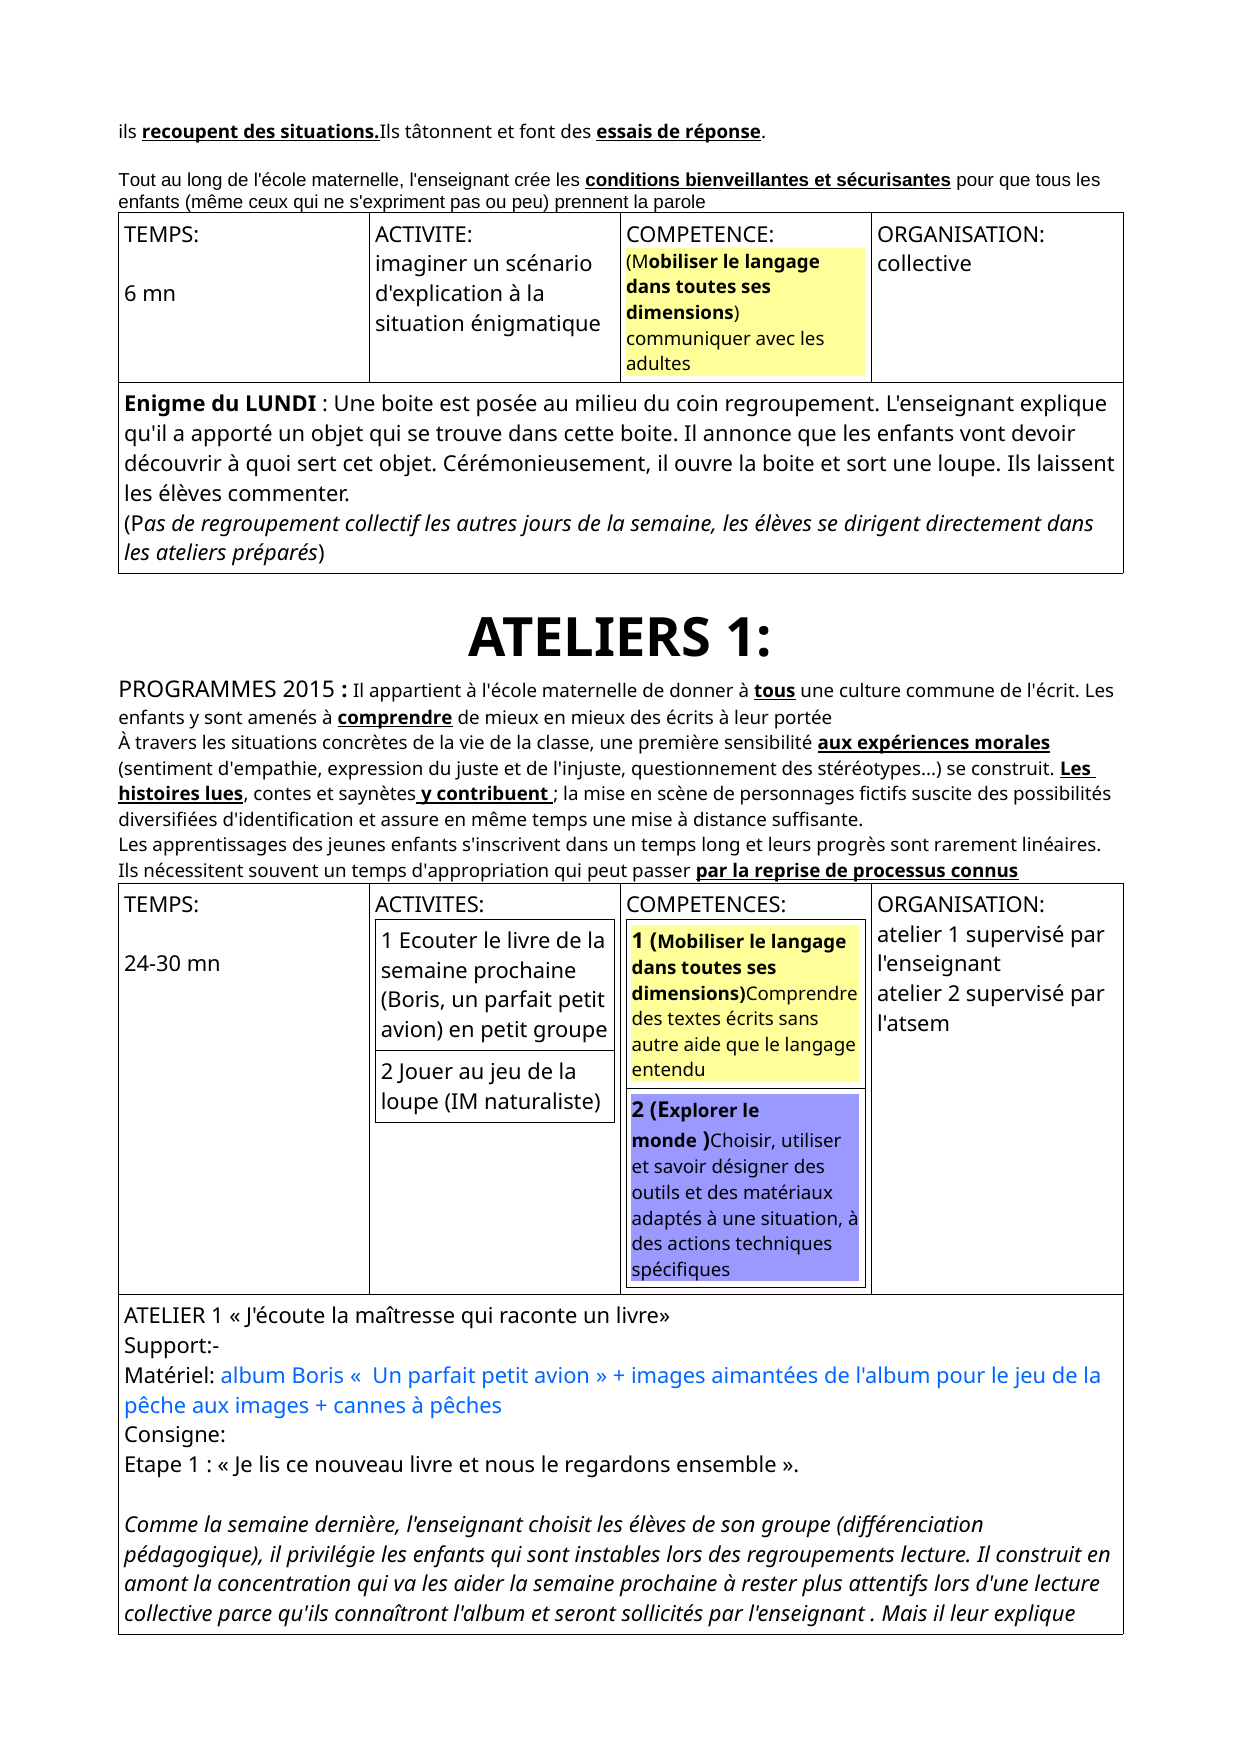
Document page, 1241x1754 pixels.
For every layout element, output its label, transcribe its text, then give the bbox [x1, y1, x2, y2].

table_header ACTIVITES: [370, 884, 620, 1293]
text ATELIERS 1: [118, 599, 1122, 673]
table_header ACTIVITE: imaginer un scénario d'explication à la situation énigmatique [370, 213, 620, 382]
table_header TEMPS: 24-30 mn [119, 884, 369, 1293]
text ils recoupent des situations.Ils tâtonnent et font des essais de réponse. [118, 118, 1122, 144]
text Tout au long de l'école maternelle, l'enseignant crée les conditions bienveillantes et sécurisantes pour que tous les enfants (même ceux qui ne s'expriment pas ou peu) prennent la parole [118, 169, 1122, 212]
table_header 1 Ecouter le livre de la semaine prochaine (Boris, un parfait petit avion) en petit groupe [376, 920, 614, 1050]
table_header COMPETENCES: [621, 884, 871, 1293]
text À travers les situations concrètes de la vie de la classe, une première sensibilité aux expériences morales (sentiment d'empathie, expression du juste et de l'injuste, questionnement des stéréotypes...) se construit. Les histoires lues, contes et saynètes y contribuent ; la mise en scène de personnages fictifs suscite des possibilités diversifiées d'identification et assure en même temps une mise à distance suffisante. [118, 729, 1122, 832]
table_header ORGANISATION: atelier 1 supervisé par l'enseignant atelier 2 supervisé par l'atsem [872, 884, 1123, 1293]
table_header COMPETENCE: (Mobiliser le langage dans toutes ses dimensions) communiquer avec les adultes [621, 213, 871, 382]
table_cell 2 Jouer au jeu de la loupe (IM naturaliste) [376, 1051, 614, 1121]
text Les apprentissages des jeunes enfants s'inscrivent dans un temps long et leurs progrès sont rarement linéaires. Ils nécessitent souvent un temps d'appropriation qui peut passer par la reprise de processus connus [118, 832, 1122, 883]
table_header ORGANISATION: collective [872, 213, 1123, 382]
table_cell 2 (Explorer le monde )Choisir, utiliser et savoir désigner des outils et des matériaux adaptés à une situation, à des actions techniques spécifiques [627, 1089, 865, 1287]
text PROGRAMMES 2015 : Il appartient à l'école maternelle de donner à tous une culture commune de l'écrit. Les enfants y sont amenés à comprendre de mieux en mieux des écrits à leur portée [118, 673, 1122, 729]
table_header TEMPS: 6 mn [119, 213, 369, 382]
table_header Enigme du LUNDI : Une boite est posée au milieu du coin regroupement. L'enseignant explique qu'il a apporté un objet qui se trouve dans cette boite. Il annonce que les enfants vont devoir découvrir à quoi sert cet objet. Cérémonieusement, il ouvre la boite et sort une loupe. Ils laissent les élèves commenter. (Pas de regroupement collectif les autres jours de la semaine, les élèves se dirigent directement dans les ateliers préparés) [119, 383, 1123, 573]
table_header 1 (Mobiliser le langage dans toutes ses dimensions)Comprendre des textes écrits sans autre aide que le langage entendu [627, 920, 865, 1088]
table_header ATELIER 1 « J'écoute la maîtresse qui raconte un livre» Support:- Matériel: album Boris « Un parfait petit avion » + images aimantées de l'album pour le jeu de la pêche aux images + cannes à pêches Consigne: Etape 1 : « Je lis ce nouveau livre et nous le regardons ensemble ». Comme la semaine dernière, l'enseignant choisit les élèves de son groupe (différenciation pédagogique), il privilégie les enfants qui sont instables lors des regroupements lecture. Il construit en amont la concentration qui va les aider la semaine prochaine à rester plus attentifs lors d'une lecture collective parce qu'ils connaîtront l'album et seront sollicités par l'enseignant . Mais il leur explique [119, 1295, 1123, 1634]
